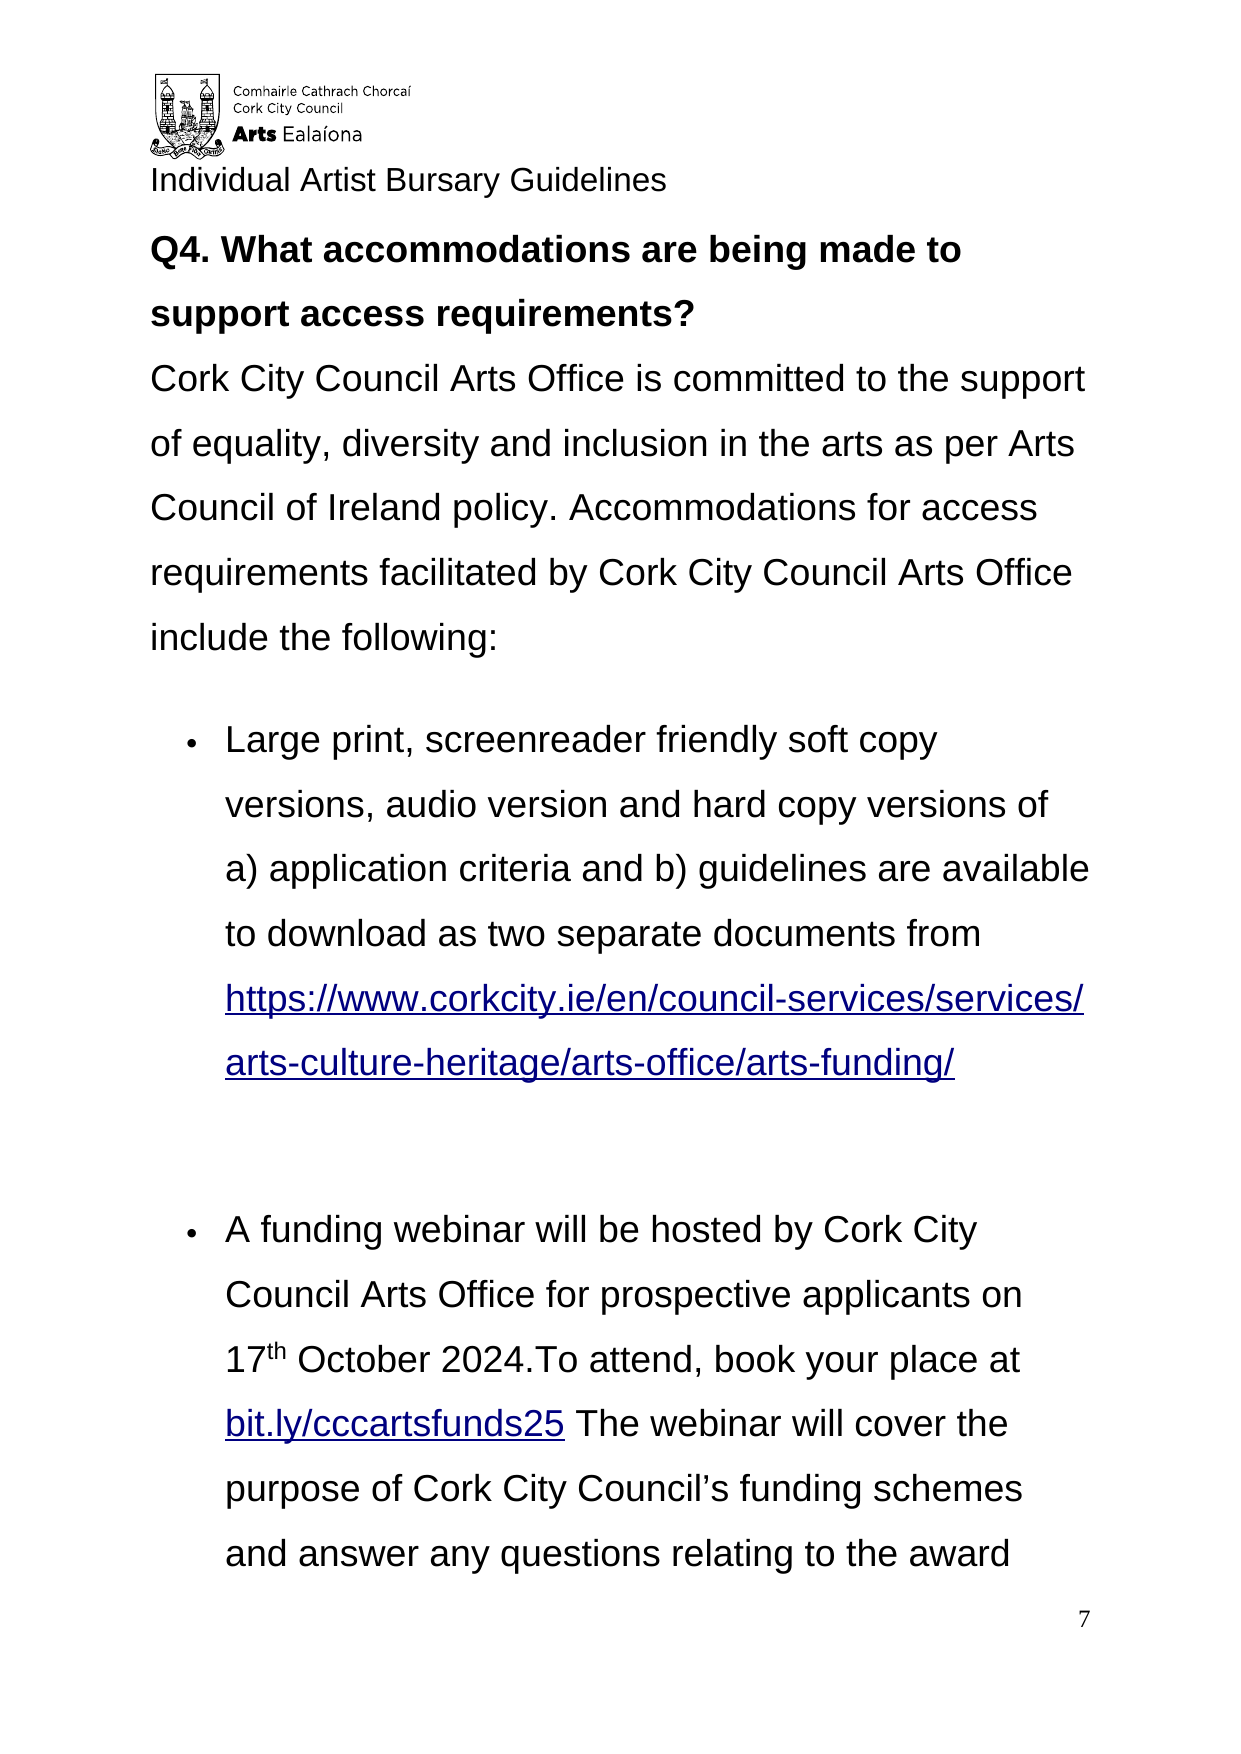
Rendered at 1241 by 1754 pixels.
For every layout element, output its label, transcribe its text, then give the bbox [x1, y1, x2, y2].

list Large print, screenreader friendly soft copy versions, audio version and hard copy versions of a) application criteria and b) guidelines are available to download as two separate documents from https://www.corkcity.ie/en/council-services/services/arts-culture-heritage/arts-office/arts-funding/ [187, 717, 1090, 1084]
list A funding webinar will be hosted by Cork City Council Arts Office for prospective applicants on 17th October 2024.To attend, book your place at bit.ly/cccartsfunds25 The webinar will cover the purpose of Cork City Council’s funding schemes and answer any questions relating to the award [187, 1207, 1090, 1574]
text Q4. What accommodations are being made to support access requirements? [150, 227, 1090, 335]
text Cork City Council Arts Office is committed to the support of equality, diversity and inclusion in the arts as per Arts Council of Ireland policy. Accommodations for access requirements facilitated by Cork City Council Arts Office include the following: [150, 356, 1090, 658]
